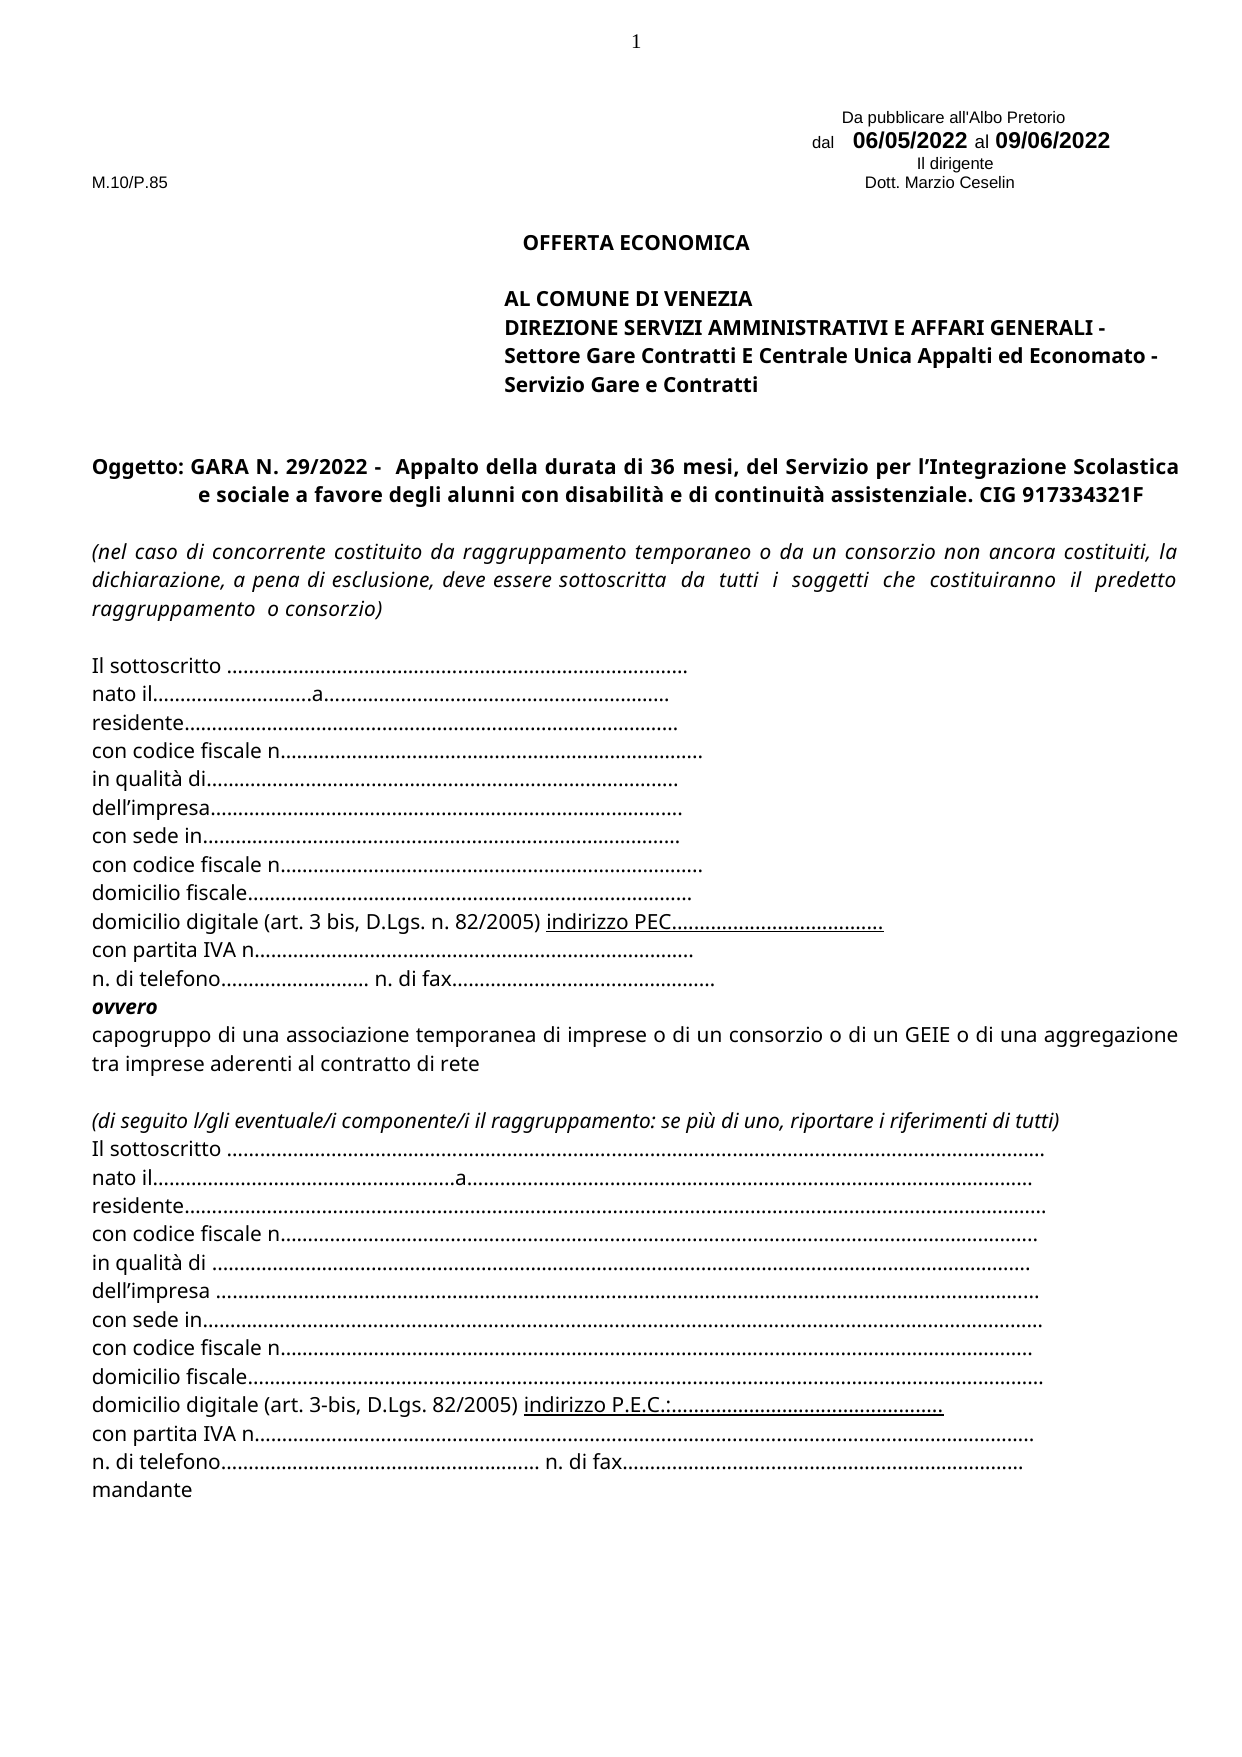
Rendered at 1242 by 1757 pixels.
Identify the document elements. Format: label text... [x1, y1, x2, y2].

text (di seguito l/gli eventuale/i componente/i il raggruppamento: se più di uno, riportare i riferimenti di tutti) [92, 1106, 1180, 1134]
text con partita IVA n……………………………………………………………………………..…………………………………………….. [92, 1419, 1180, 1447]
text residente……………………………………………………………………………… [92, 708, 1180, 736]
text in qualità di………………………………………………………………………….. [92, 764, 1180, 793]
text dell’impresa …………………………………………………………………………………………………………………………………... [92, 1276, 1180, 1305]
text (nel caso di concorrente costituito da raggruppamento temporaneo o da un consorzio non ancora costituiti, la dichiarazione, a pena di esclusione, deve essere sottoscritta da tutti i soggetti che costituiranno il predetto raggruppamento o consorzio) [92, 537, 1180, 622]
text n. di telefono……………………… n. di fax………………………………………… [92, 964, 1180, 992]
text domicilio fiscale…………………………………………………………………………….………………………………………………… [92, 1362, 1180, 1390]
text con sede in…………………………………………………………………………… [92, 821, 1180, 850]
text Il sottoscritto ……………………………………………………………..…………………………………………………………………… [92, 1134, 1180, 1163]
text domicilio digitale (art. 3 bis, D.Lgs. n. 82/2005) indirizzo PEC...................................... [92, 907, 1180, 935]
text con codice fiscale n……………………………………………………………………………...……………………………………….. [92, 1333, 1180, 1362]
text dell’impresa……………………………………………………………….…………. [92, 793, 1180, 821]
text nato il……………………………...…..…………..a…………………..………………………………..…………………………………… [92, 1163, 1180, 1191]
text con codice fiscale n………………………………………………………………….. [92, 850, 1180, 878]
text n. di telefono………………………...……………….……… n. di fax………………...…….……………………………………… [92, 1447, 1180, 1476]
text domicilio fiscale……………………………………………………………………… [92, 878, 1180, 907]
text Oggetto: GARA N. 29/2022 - Appalto della durata di 36 mesi, del Servizio per l’Integrazione Scolastica e sociale a favore degli alunni con disabilità e di continuità assistenziale. CIG 917334321F [92, 452, 1180, 509]
text OFFERTA ECONOMICA [92, 228, 1180, 256]
text domicilio digitale (art. 3-bis, D.Lgs. 82/2005) indirizzo P.E.C.:........…………….......................... [92, 1390, 1180, 1419]
subtitle AL COMUNE DI VENEZIA [504, 284, 1180, 313]
text mandante [92, 1476, 1180, 1504]
text con partita IVA n…………………………………………………………………….. [92, 935, 1180, 964]
subtitle DIREZIONE SERVIZI AMMINISTRATIVI E AFFARI GENERALI - Settore Gare Contratti E Centrale Unica Appalti ed Economato - Servizio Gare e Contratti [504, 313, 1180, 398]
text nato il………………………..a……………………………………………………… [92, 679, 1180, 708]
text ovvero [92, 992, 1180, 1021]
text con sede in…………………………………………………………………………………...………………………………………………… [92, 1305, 1180, 1333]
text residente…….…………………………………………………………………………...……………………………………………………… [92, 1191, 1180, 1219]
text Il sottoscritto ………………………………………………………………………… [92, 651, 1180, 679]
text con codice fiscale n………………………………………………………………….…………………………………………………….. [92, 1219, 1180, 1248]
text in qualità di ..…………………………………….……………………………………...……………………………………….…………. [92, 1248, 1180, 1276]
text con codice fiscale n………………………………………………………………….. [92, 736, 1180, 764]
text capogruppo di una associazione temporanea di imprese o di un consorzio o di un GEIE o di una aggregazione tra imprese aderenti al contratto di rete [92, 1021, 1180, 1077]
